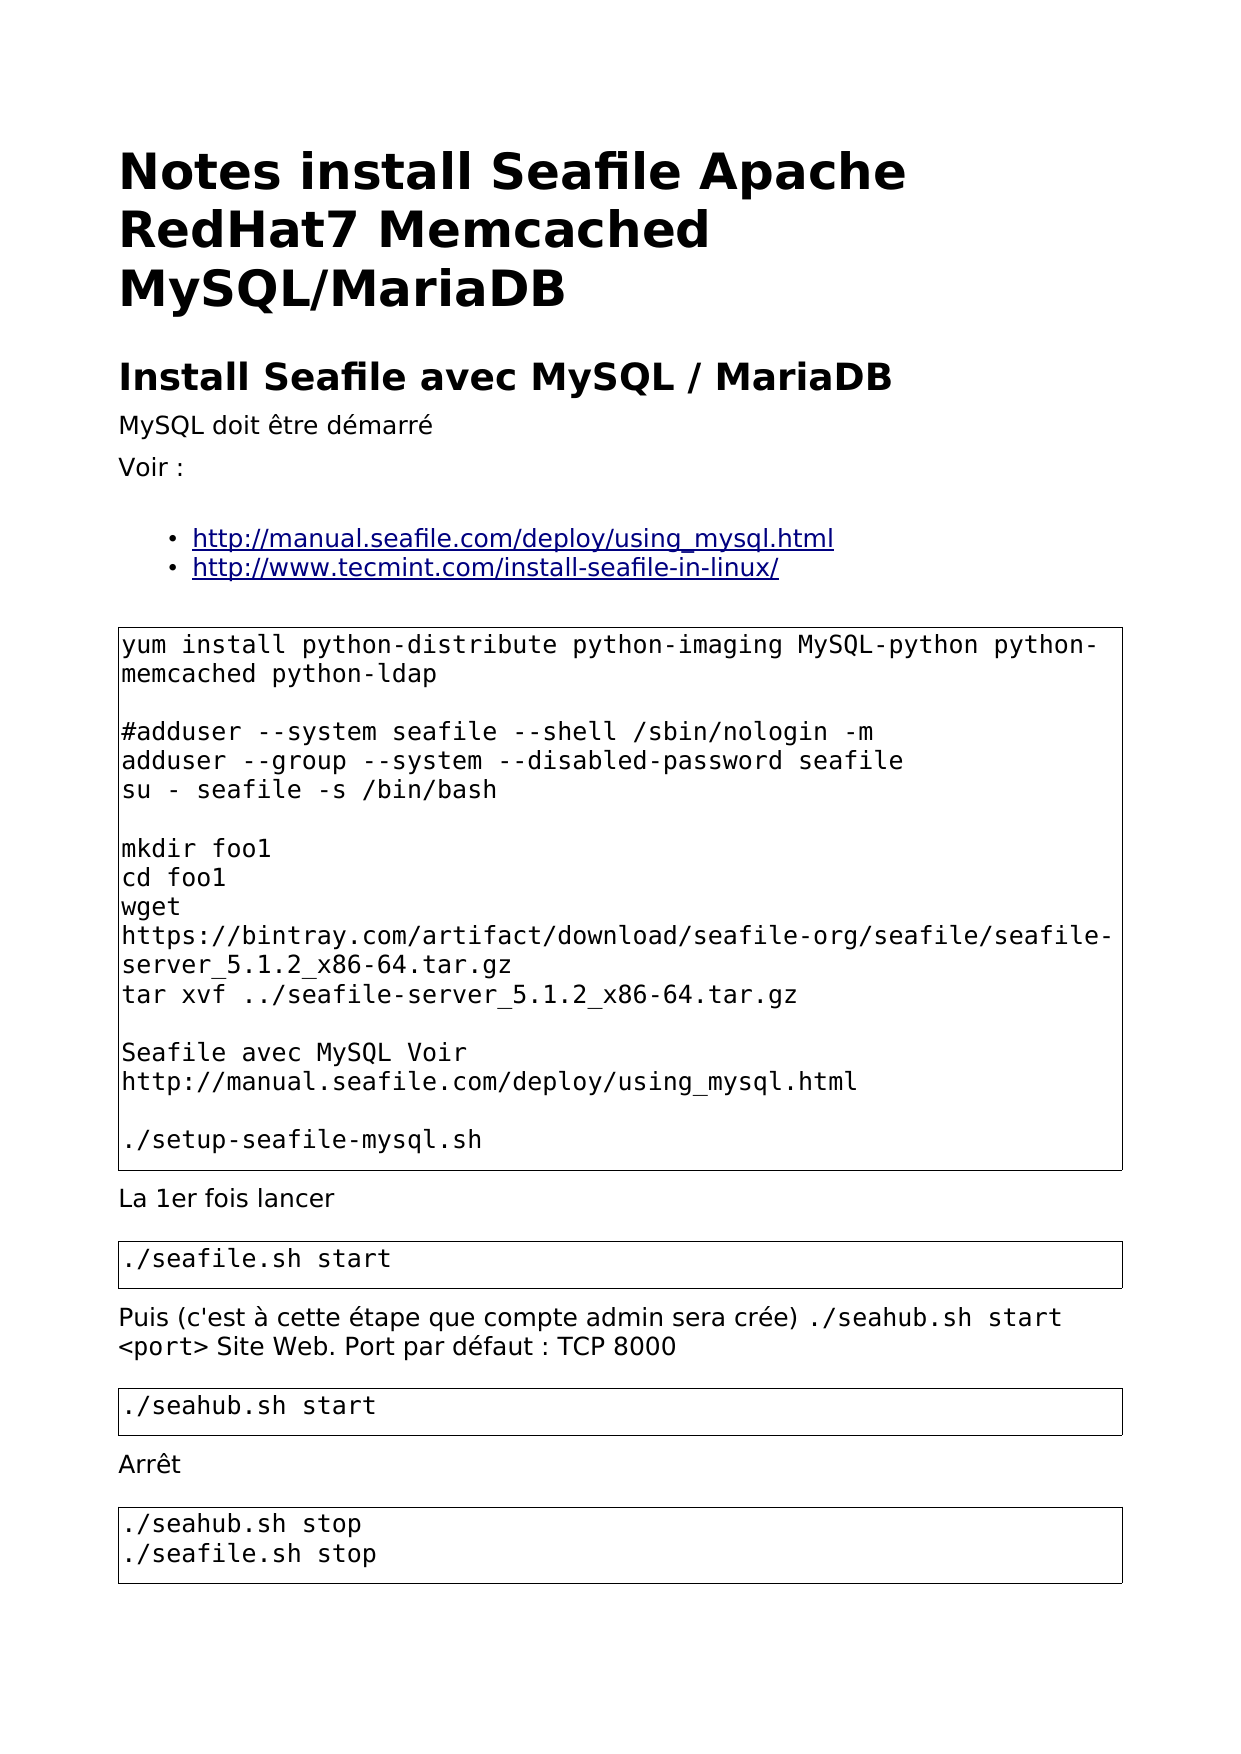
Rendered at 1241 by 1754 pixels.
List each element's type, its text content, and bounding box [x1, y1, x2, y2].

text MySQL doit être démarré [118, 411, 1122, 441]
table_header ./seafile.sh start [119, 1242, 1122, 1288]
text Puis (c'est à cette étape que compte admin sera crée) ./seahub.sh start <port> Site Web. Port par défaut : TCP 8000 [118, 1303, 1122, 1361]
table_header yum install python-distribute python-imaging MySQL-python python-memcached python-ldap #adduser --system seafile --shell /sbin/nologin -m adduser --group --system --disabled-password seafile su - seafile -s /bin/bash mkdir foo1 cd foo1 wget https://bintray.com/artifact/download/seafile-org/seafile/seafile-server_5.1.2_x86-64.tar.gz tar xvf ../seafile-server_5.1.2_x86-64.tar.gz Seafile avec MySQL Voir http://manual.seafile.com/deploy/using_mysql.html ./setup-seafile-mysql.sh [119, 628, 1122, 1169]
list http://manual.seafile.com/deploy/using_mysql.html [177, 524, 1122, 553]
text Arrêt [118, 1450, 1122, 1479]
table_header ./seahub.sh stop ./seafile.sh stop [119, 1508, 1122, 1583]
table_header ./seahub.sh start [119, 1389, 1122, 1435]
text La 1er fois lancer [118, 1184, 1122, 1214]
subtitle Install Seafile avec MySQL / MariaDB [118, 355, 1122, 399]
list http://www.tecmint.com/install-seafile-in-linux/ [177, 553, 1122, 583]
text Voir : [118, 453, 1122, 482]
subtitle Notes install Seafile Apache RedHat7 Memcached MySQL/MariaDB [118, 143, 1122, 318]
